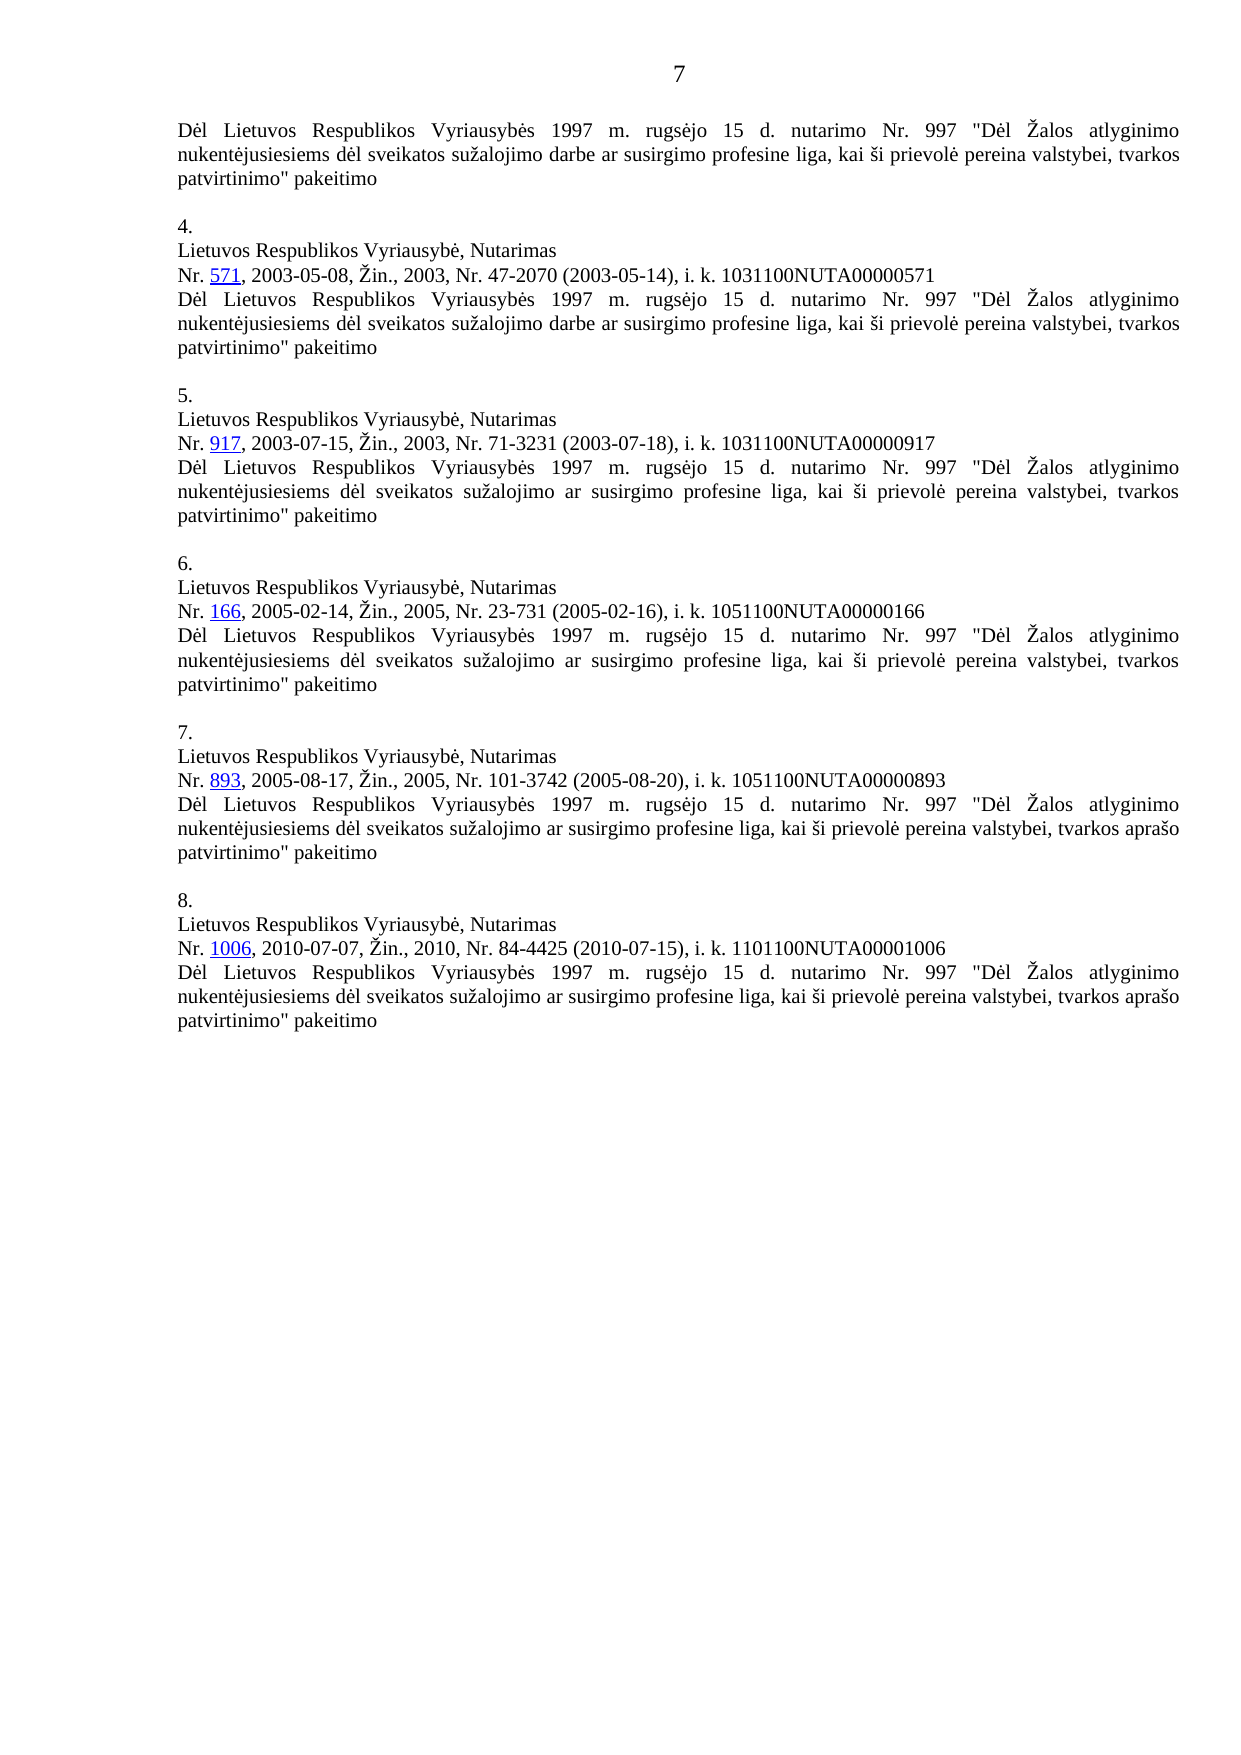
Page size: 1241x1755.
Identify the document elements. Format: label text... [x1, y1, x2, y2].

text Dėl Lietuvos Respublikos Vyriausybės 1997 m. rugsėjo 15 d. nutarimo Nr. 997 "Dėl Žalos atlyginimo nukentėjusiesiems dėl sveikatos sužalojimo ar susirgimo profesine liga, kai ši prievolė pereina valstybei, tvarkos patvirtinimo" pakeitimo [177, 623, 1181, 696]
text Dėl Lietuvos Respublikos Vyriausybės 1997 m. rugsėjo 15 d. nutarimo Nr. 997 "Dėl Žalos atlyginimo nukentėjusiesiems dėl sveikatos sužalojimo darbe ar susirgimo profesine liga, kai ši prievolė pereina valstybei, tvarkos patvirtinimo" pakeitimo [177, 118, 1181, 190]
text 4. [177, 214, 1181, 238]
text Lietuvos Respublikos Vyriausybė, Nutarimas [177, 744, 1181, 768]
text Nr. 917, 2003-07-15, Žin., 2003, Nr. 71-3231 (2003-07-18), i. k. 1031100NUTA00000917 [177, 431, 1181, 455]
text 6. [177, 551, 1181, 575]
text Nr. 893, 2005-08-17, Žin., 2005, Nr. 101-3742 (2005-08-20), i. k. 1051100NUTA00000893 [177, 768, 1181, 792]
text Lietuvos Respublikos Vyriausybė, Nutarimas [177, 238, 1181, 262]
text Dėl Lietuvos Respublikos Vyriausybės 1997 m. rugsėjo 15 d. nutarimo Nr. 997 "Dėl Žalos atlyginimo nukentėjusiesiems dėl sveikatos sužalojimo ar susirgimo profesine liga, kai ši prievolė pereina valstybei, tvarkos patvirtinimo" pakeitimo [177, 455, 1181, 527]
text 5. [177, 383, 1181, 407]
text Dėl Lietuvos Respublikos Vyriausybės 1997 m. rugsėjo 15 d. nutarimo Nr. 997 "Dėl Žalos atlyginimo nukentėjusiesiems dėl sveikatos sužalojimo ar susirgimo profesine liga, kai ši prievolė pereina valstybei, tvarkos aprašo patvirtinimo" pakeitimo [177, 792, 1181, 864]
text Dėl Lietuvos Respublikos Vyriausybės 1997 m. rugsėjo 15 d. nutarimo Nr. 997 "Dėl Žalos atlyginimo nukentėjusiesiems dėl sveikatos sužalojimo ar susirgimo profesine liga, kai ši prievolė pereina valstybei, tvarkos aprašo patvirtinimo" pakeitimo [177, 960, 1181, 1032]
text Nr. 166, 2005-02-14, Žin., 2005, Nr. 23-731 (2005-02-16), i. k. 1051100NUTA00000166 [177, 599, 1181, 623]
text Dėl Lietuvos Respublikos Vyriausybės 1997 m. rugsėjo 15 d. nutarimo Nr. 997 "Dėl Žalos atlyginimo nukentėjusiesiems dėl sveikatos sužalojimo darbe ar susirgimo profesine liga, kai ši prievolė pereina valstybei, tvarkos patvirtinimo" pakeitimo [177, 287, 1181, 359]
text 7. [177, 720, 1181, 744]
text Lietuvos Respublikos Vyriausybė, Nutarimas [177, 407, 1181, 431]
text Nr. 1006, 2010-07-07, Žin., 2010, Nr. 84-4425 (2010-07-15), i. k. 1101100NUTA00001006 [177, 936, 1181, 960]
text Nr. 571, 2003-05-08, Žin., 2003, Nr. 47-2070 (2003-05-14), i. k. 1031100NUTA00000571 [177, 262, 1181, 287]
text Lietuvos Respublikos Vyriausybė, Nutarimas [177, 912, 1181, 936]
text 8. [177, 888, 1181, 912]
text Lietuvos Respublikos Vyriausybė, Nutarimas [177, 575, 1181, 599]
